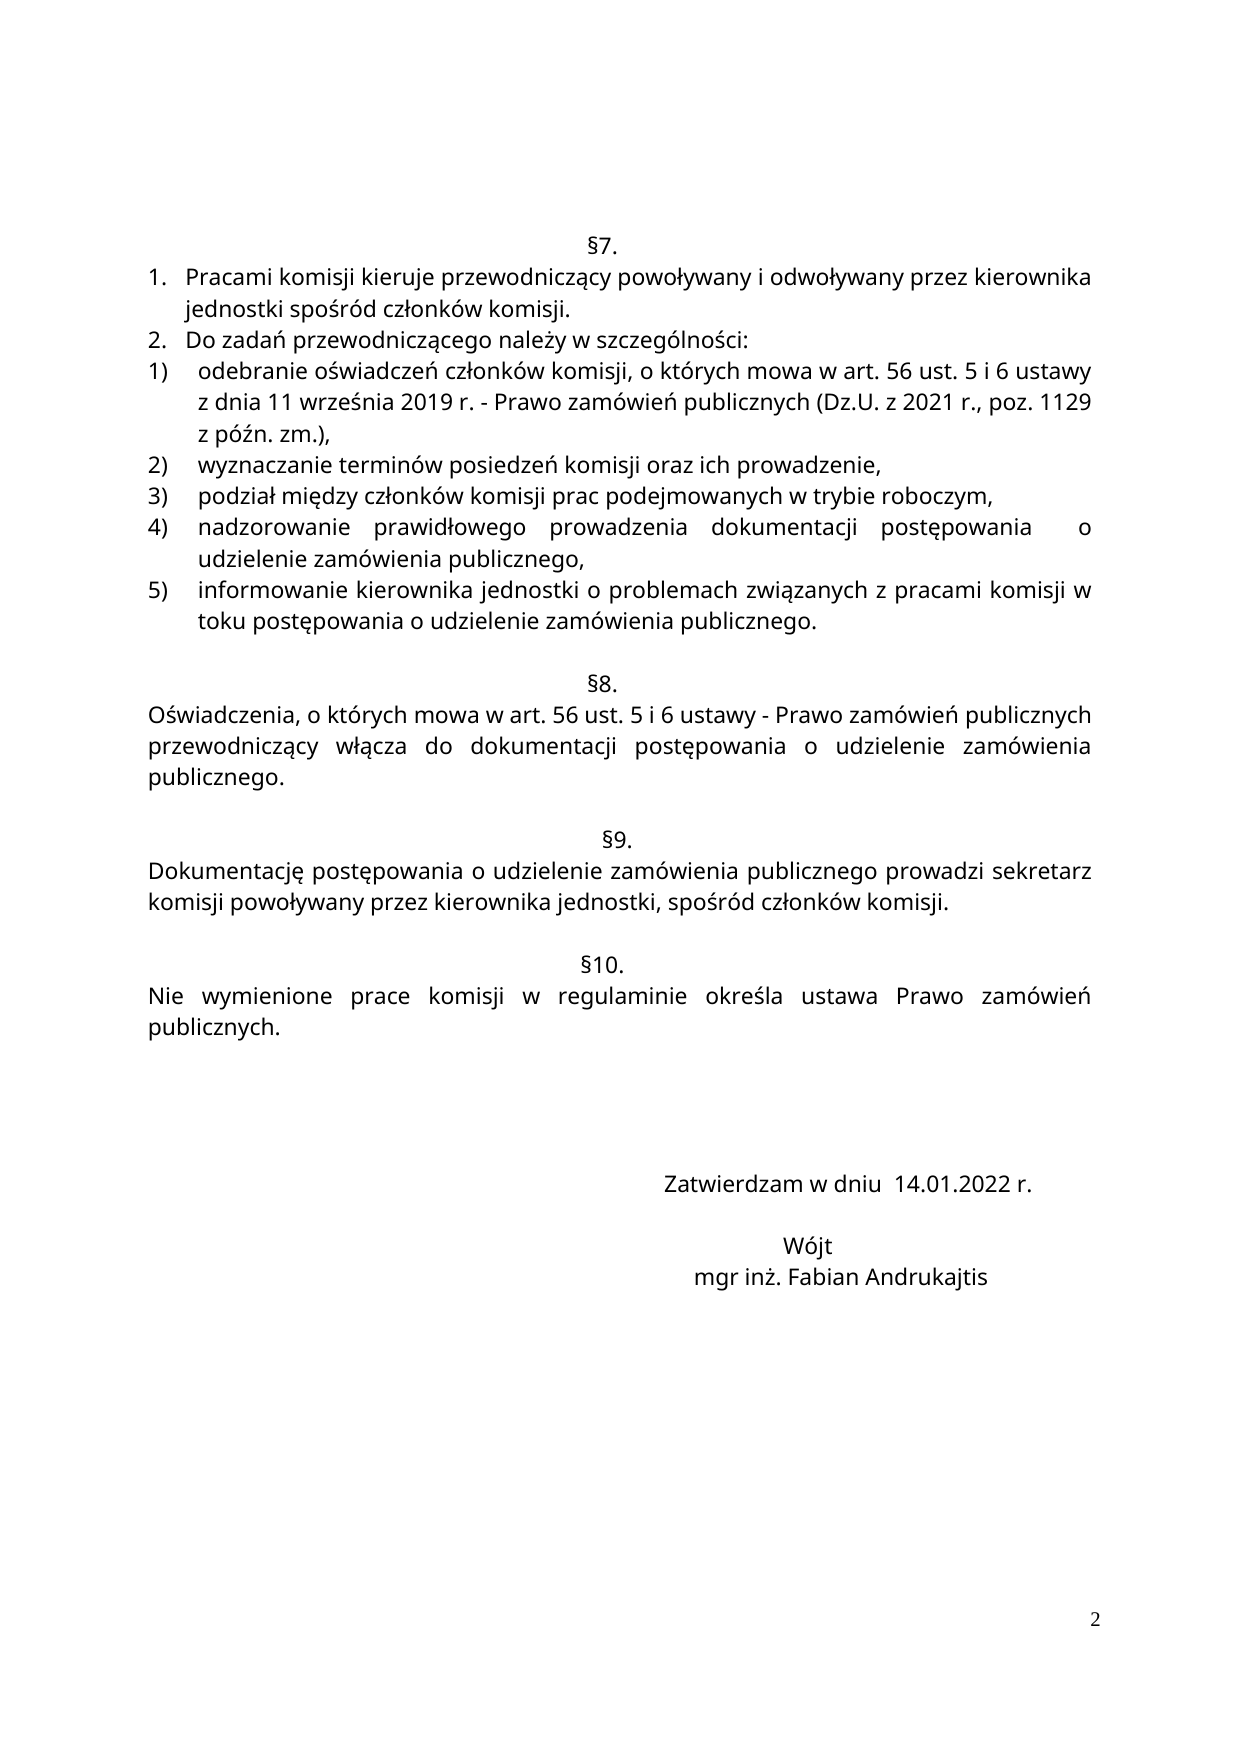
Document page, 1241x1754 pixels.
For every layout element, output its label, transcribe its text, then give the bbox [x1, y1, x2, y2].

text §7. [148, 230, 1093, 261]
list Pracami komisji kieruje przewodniczący powoływany i odwoływany przez kierownika jednostki spośród członków komisji. [148, 261, 1093, 324]
list podział między członków komisji prac podejmowanych w trybie roboczym, [148, 480, 1093, 511]
text Nie wymienione prace komisji w regulaminie określa ustawa Prawo zamówień publicznych. [148, 980, 1093, 1042]
text §9. [148, 824, 1093, 855]
text Zatwierdzam w dniu 14.01.2022 r. [590, 1167, 1093, 1199]
list wyznaczanie terminów posiedzeń komisji oraz ich prowadzenie, [148, 449, 1093, 480]
text Oświadczenia, o których mowa w art. 56 ust. 5 i 6 ustawy - Prawo zamówień publicznych przewodniczący włącza do dokumentacji postępowania o udzielenie zamówienia publicznego. [148, 699, 1093, 792]
text mgr inż. Fabian Andrukajtis [590, 1261, 1093, 1292]
list informowanie kierownika jednostki o problemach związanych z pracami komisji w toku postępowania o udzielenie zamówienia publicznego. [148, 574, 1093, 636]
text §8. [148, 667, 1093, 699]
list Do zadań przewodniczącego należy w szczególności: [148, 324, 1093, 355]
list odebranie oświadczeń członków komisji, o których mowa w art. 56 ust. 5 i 6 ustawy z dnia 11 września 2019 r. - Prawo zamówień publicznych (Dz.U. z 2021 r., poz. 1129 z późn. zm.), [148, 355, 1093, 449]
text Dokumentację postępowania o udzielenie zamówienia publicznego prowadzi sekretarz komisji powoływany przez kierownika jednostki, spośród członków komisji. [148, 855, 1093, 917]
list nadzorowanie prawidłowego prowadzenia dokumentacji postępowania o udzielenie zamówienia publicznego, [148, 511, 1093, 574]
text §10. [148, 949, 1093, 980]
text Wójt [590, 1230, 1093, 1261]
